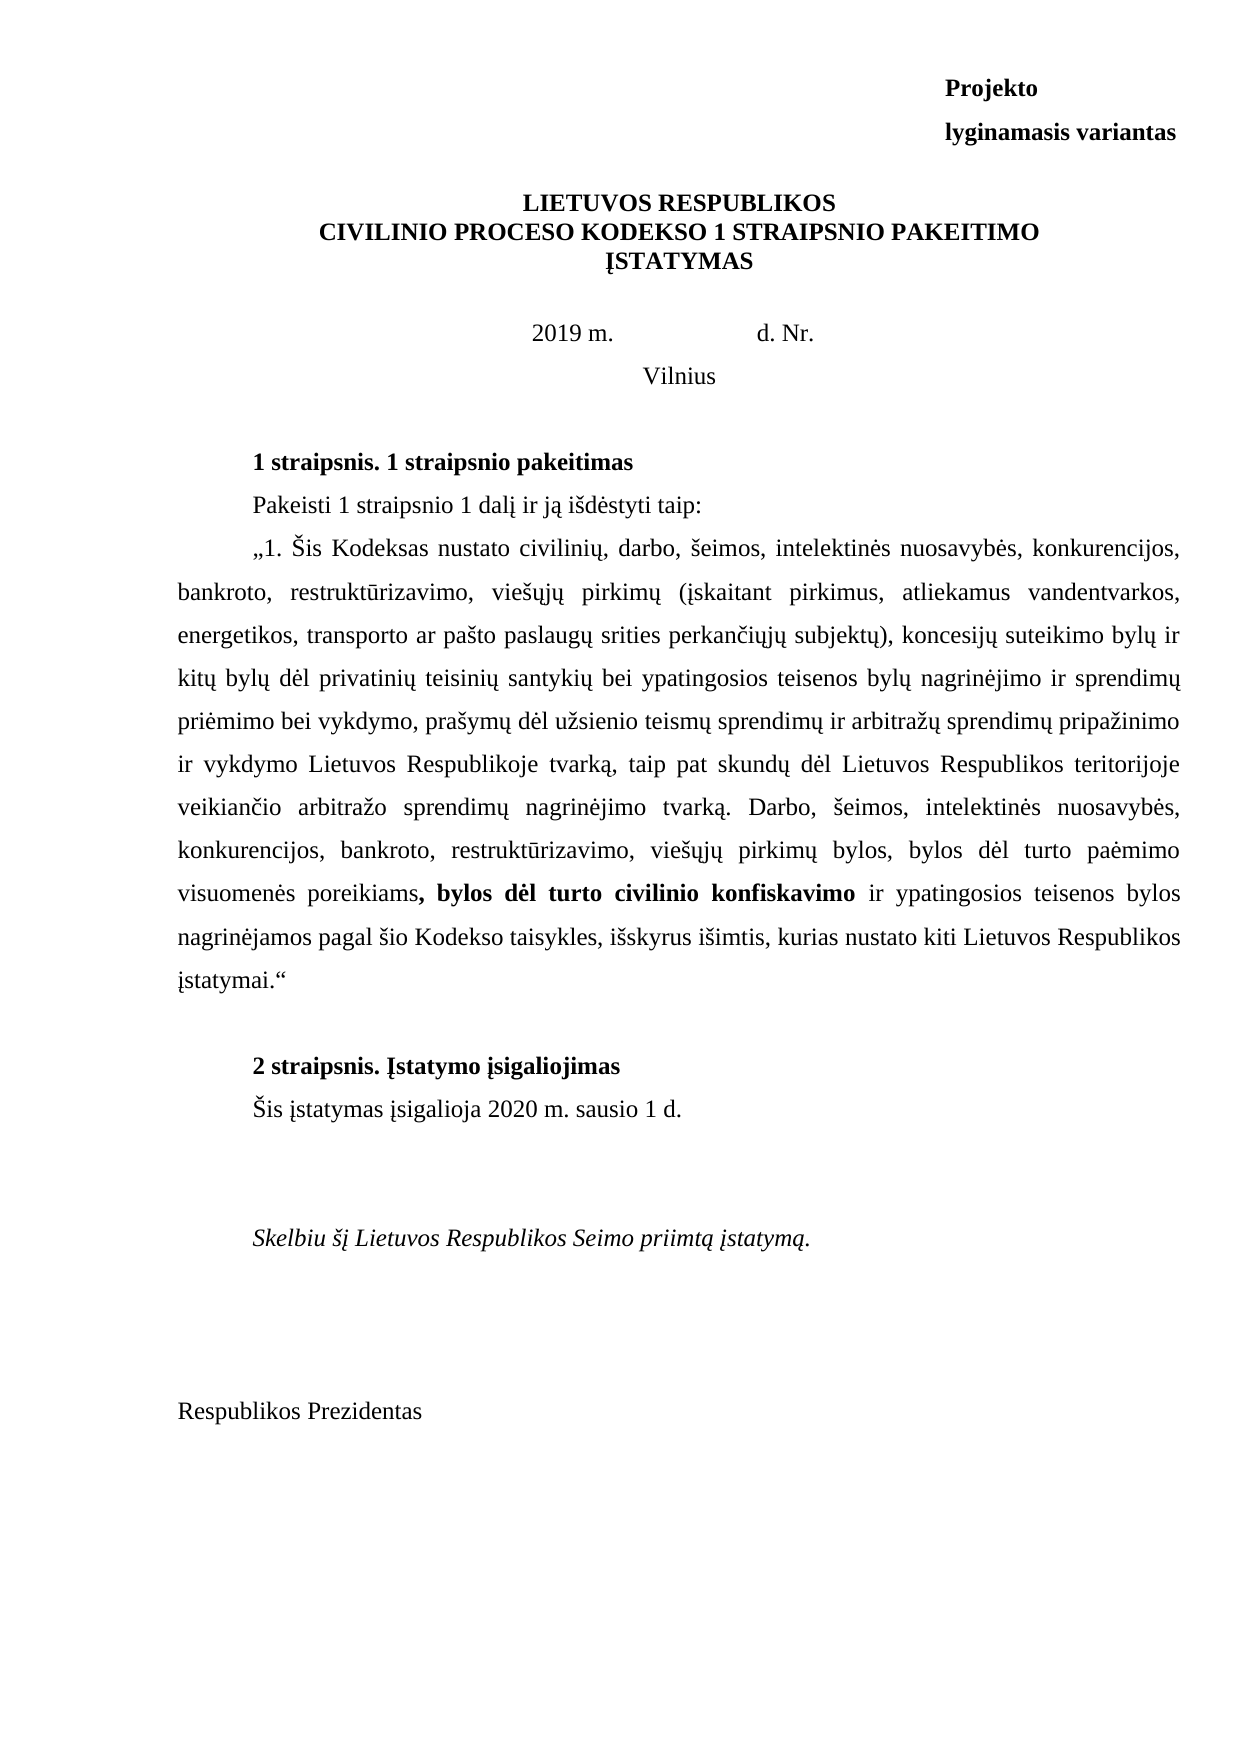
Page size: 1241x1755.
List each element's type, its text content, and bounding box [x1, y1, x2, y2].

text Pakeisti 1 straipsnio 1 dalį ir ją išdėstyti taip: [177, 490, 1181, 519]
text lyginamasis variantas [177, 117, 1181, 145]
text „1. Šis Kodeksas nustato civilinių, darbo, šeimos, intelektinės nuosavybės, konkurencijos, bankroto, restruktūrizavimo, viešųjų pirkimų (įskaitant pirkimus, atliekamus vandentvarkos, energetikos, transporto ar pašto paslaugų srities perkančiųjų subjektų), koncesijų suteikimo bylų ir kitų bylų dėl privatinių teisinių santykių bei ypatingosios teisenos bylų nagrinėjimo ir sprendimų priėmimo bei vykdymo, prašymų dėl užsienio teismų sprendimų ir arbitražų sprendimų pripažinimo ir vykdymo Lietuvos Respublikoje tvarką, taip pat skundų dėl Lietuvos Respublikos teritorijoje veikiančio arbitražo sprendimų nagrinėjimo tvarką. Darbo, šeimos, intelektinės nuosavybės, konkurencijos, bankroto, restruktūrizavimo, viešųjų pirkimų bylos, bylos dėl turto paėmimo visuomenės poreikiams, bylos dėl turto civilinio konfiskavimo ir ypatingosios teisenos bylos nagrinėjamos pagal šio Kodekso taisykles, išskyrus išimtis, kurias nustato kiti Lietuvos Respublikos įstatymai.“ [177, 533, 1181, 993]
text LIETUVOS RESPUBLIKOS [177, 188, 1181, 217]
text 2 straipsnis. Įstatymo įsigaliojimas [177, 1051, 1181, 1080]
text 1 straipsnis. 1 straipsnio pakeitimas [177, 447, 1181, 476]
text Projekto [177, 73, 1181, 102]
text ĮSTATYMAS [177, 246, 1181, 275]
text Skelbiu šį Lietuvos Respublikos Seimo priimtą įstatymą. [177, 1223, 1181, 1252]
text 2019 m. d. Nr. [177, 318, 1181, 347]
text Vilnius [177, 361, 1181, 390]
text CIVILINIO PROCESO KODEKSO 1 STRAIPSNIO PAKEITIMO [177, 217, 1181, 246]
text Respublikos Prezidentas [177, 1396, 1181, 1425]
text Šis įstatymas įsigalioja 2020 m. sausio 1 d. [177, 1094, 1181, 1123]
